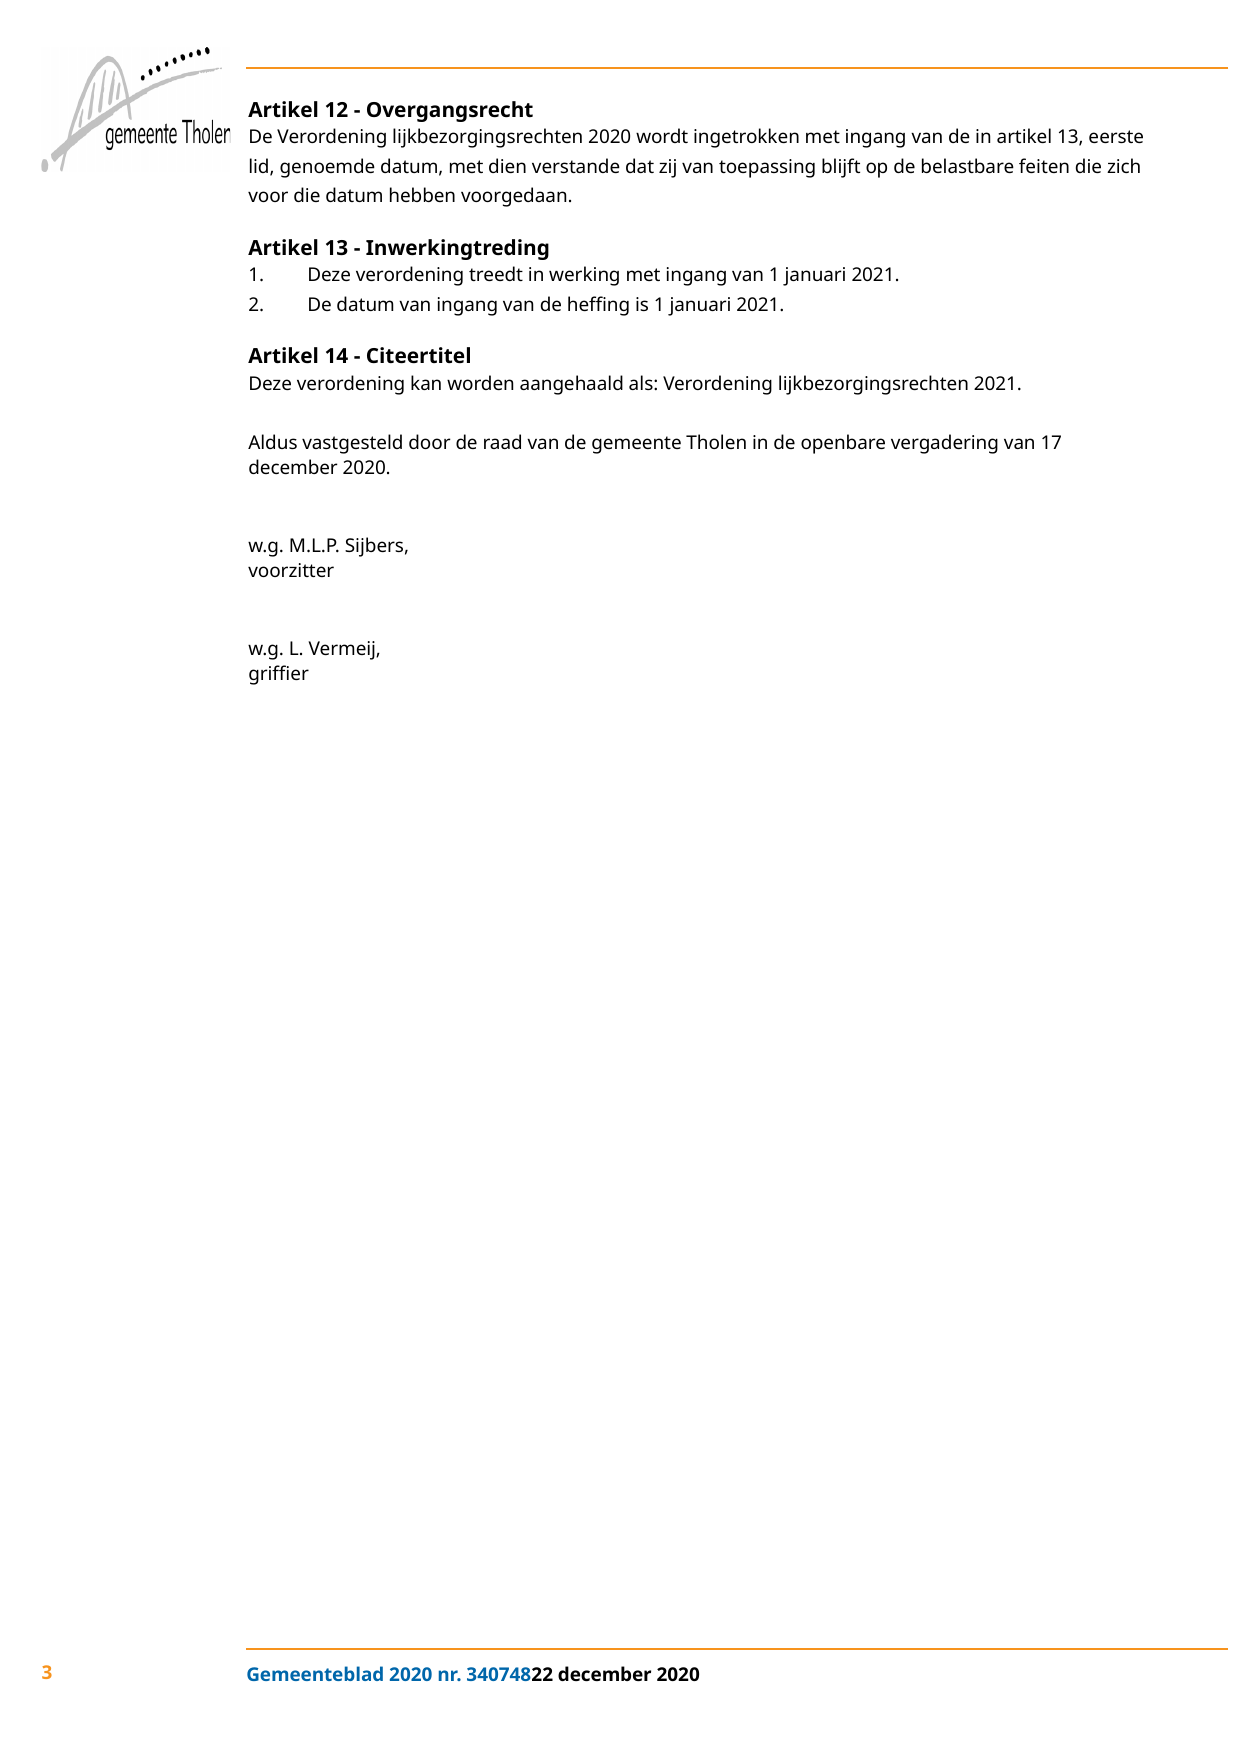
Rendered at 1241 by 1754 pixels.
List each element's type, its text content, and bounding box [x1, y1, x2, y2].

text Aldus vastgesteld door de raad van de gemeente Tholen in de openbare vergadering van 17 december 2020. [248, 429, 1152, 480]
text griffier [248, 660, 1152, 686]
text Artikel 14 - Citeertitel [248, 341, 1152, 370]
list Deze verordening treedt in werking met ingang van 1 januari 2021. [248, 261, 1152, 287]
text Deze verordening kan worden aangehaald als: Verordening lijkbezorgingsrechten 2021. [248, 370, 1152, 395]
text voorzitter [248, 557, 1152, 583]
text w.g. M.L.P. Sijbers, [248, 532, 1152, 557]
text Artikel 13 - Inwerkingtreding [248, 233, 1152, 261]
text De Verordening lijkbezorgingsrechten 2020 wordt ingetrokken met ingang van de in artikel 13, eerste lid, genoemde datum, met dien verstande dat zij van toepassing blijft op de belastbare feiten die zich voor die datum hebben voorgedaan. [248, 123, 1152, 208]
picture [41, 47, 231, 172]
text Artikel 12 - Overgangsrecht [248, 95, 1152, 123]
text w.g. L. Vermeij, [248, 635, 1152, 660]
list De datum van ingang van de heffing is 1 januari 2021. [248, 291, 1152, 317]
